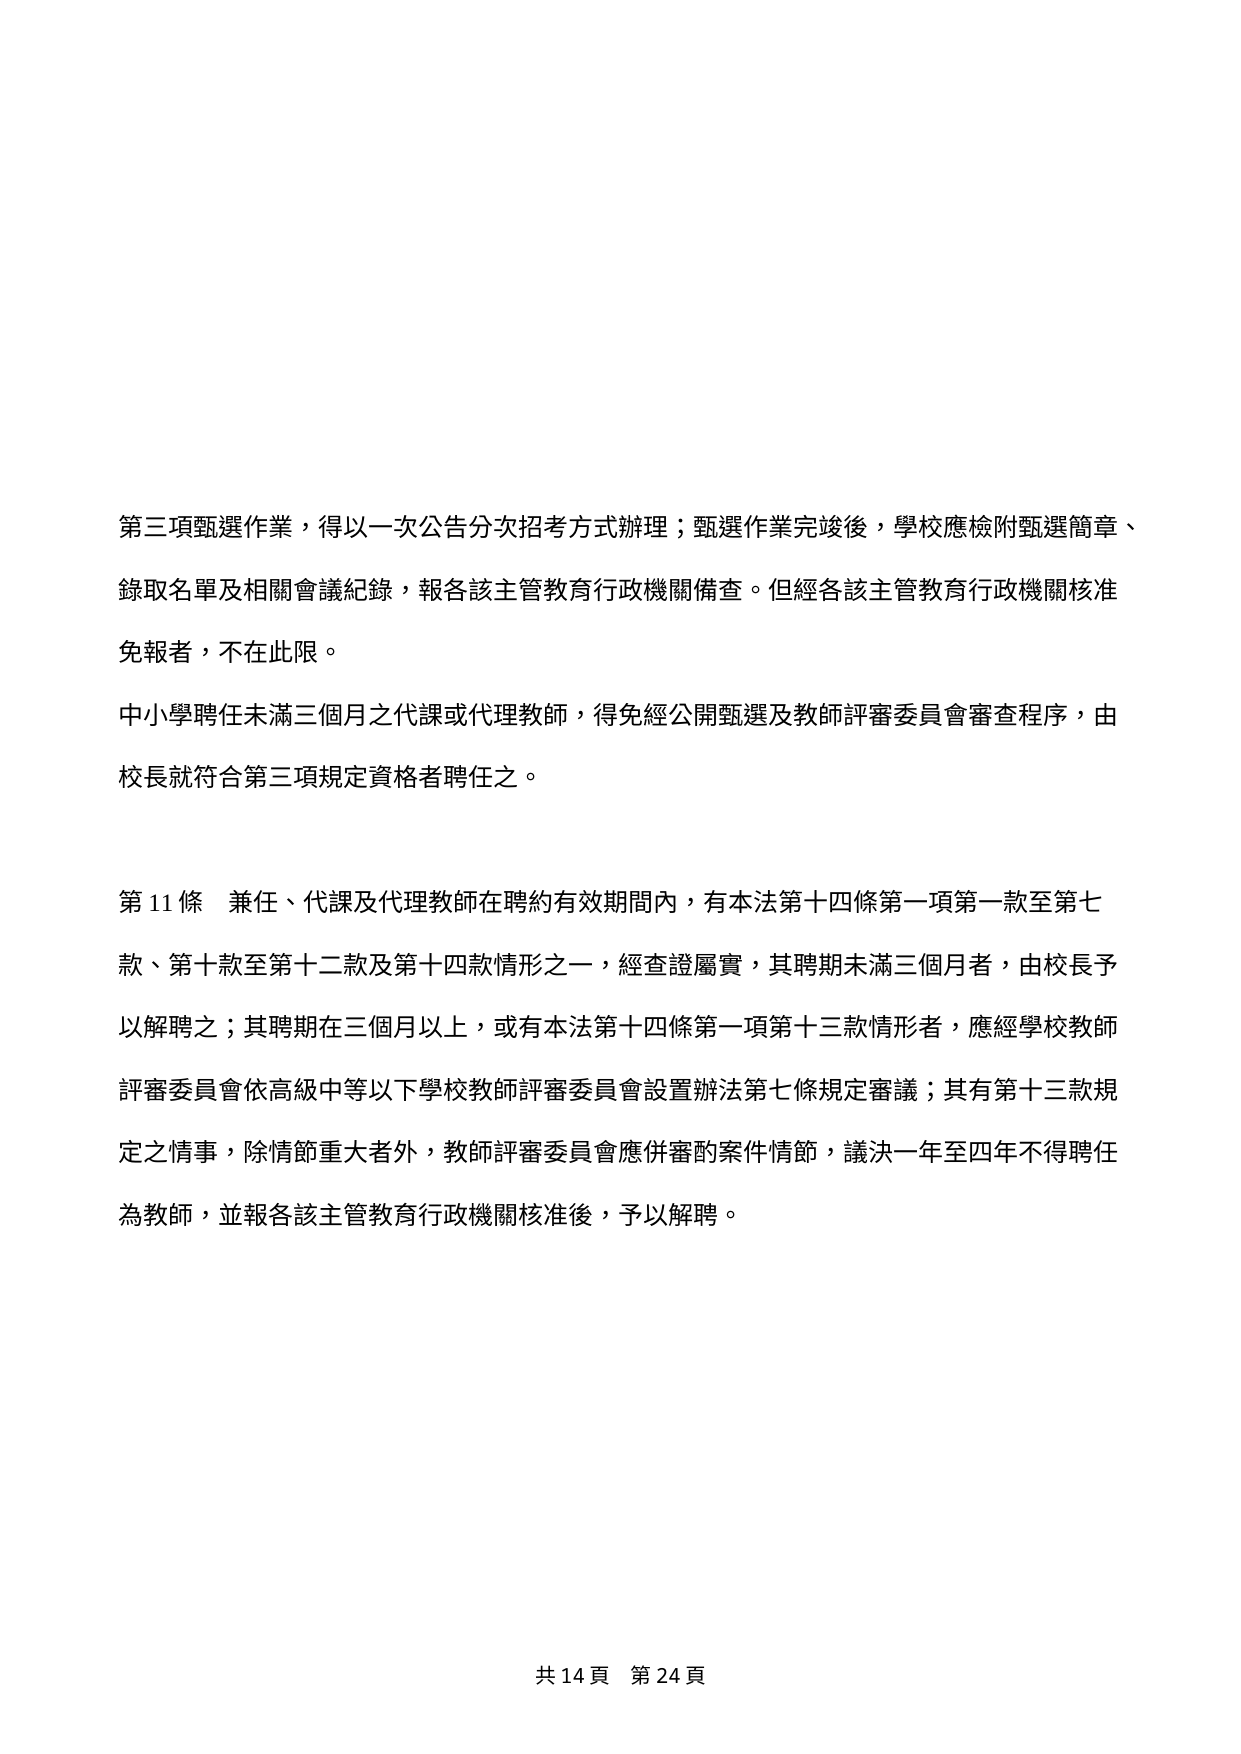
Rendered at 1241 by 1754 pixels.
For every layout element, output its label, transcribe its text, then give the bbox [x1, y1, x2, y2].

text 第三項甄選作業，得以一次公告分次招考方式辦理；甄選作業完竣後，學校應檢附甄選簡章、錄取名單及相關會議紀錄，報各該主管教育行政機關備查。但經各該主管教育行政機關核准免報者，不在此限。 [118, 484, 1122, 672]
text 第11條 兼任、代課及代理教師在聘約有效期間內，有本法第十四條第一項第一款至第七款、第十款至第十二款及第十四款情形之一，經查證屬實，其聘期未滿三個月者，由校長予以解聘之；其聘期在三個月以上，或有本法第十四條第一項第十三款情形者，應經學校教師評審委員會依高級中等以下學校教師評審委員會設置辦法第七條規定審議；其有第十三款規定之情事，除情節重大者外，教師評審委員會應併審酌案件情節，議決一年至四年不得聘任為教師，並報各該主管教育行政機關核准後，予以解聘。 [118, 859, 1122, 1234]
text 中小學聘任未滿三個月之代課或代理教師，得免經公開甄選及教師評審委員會審查程序，由校長就符合第三項規定資格者聘任之。 [118, 672, 1122, 797]
